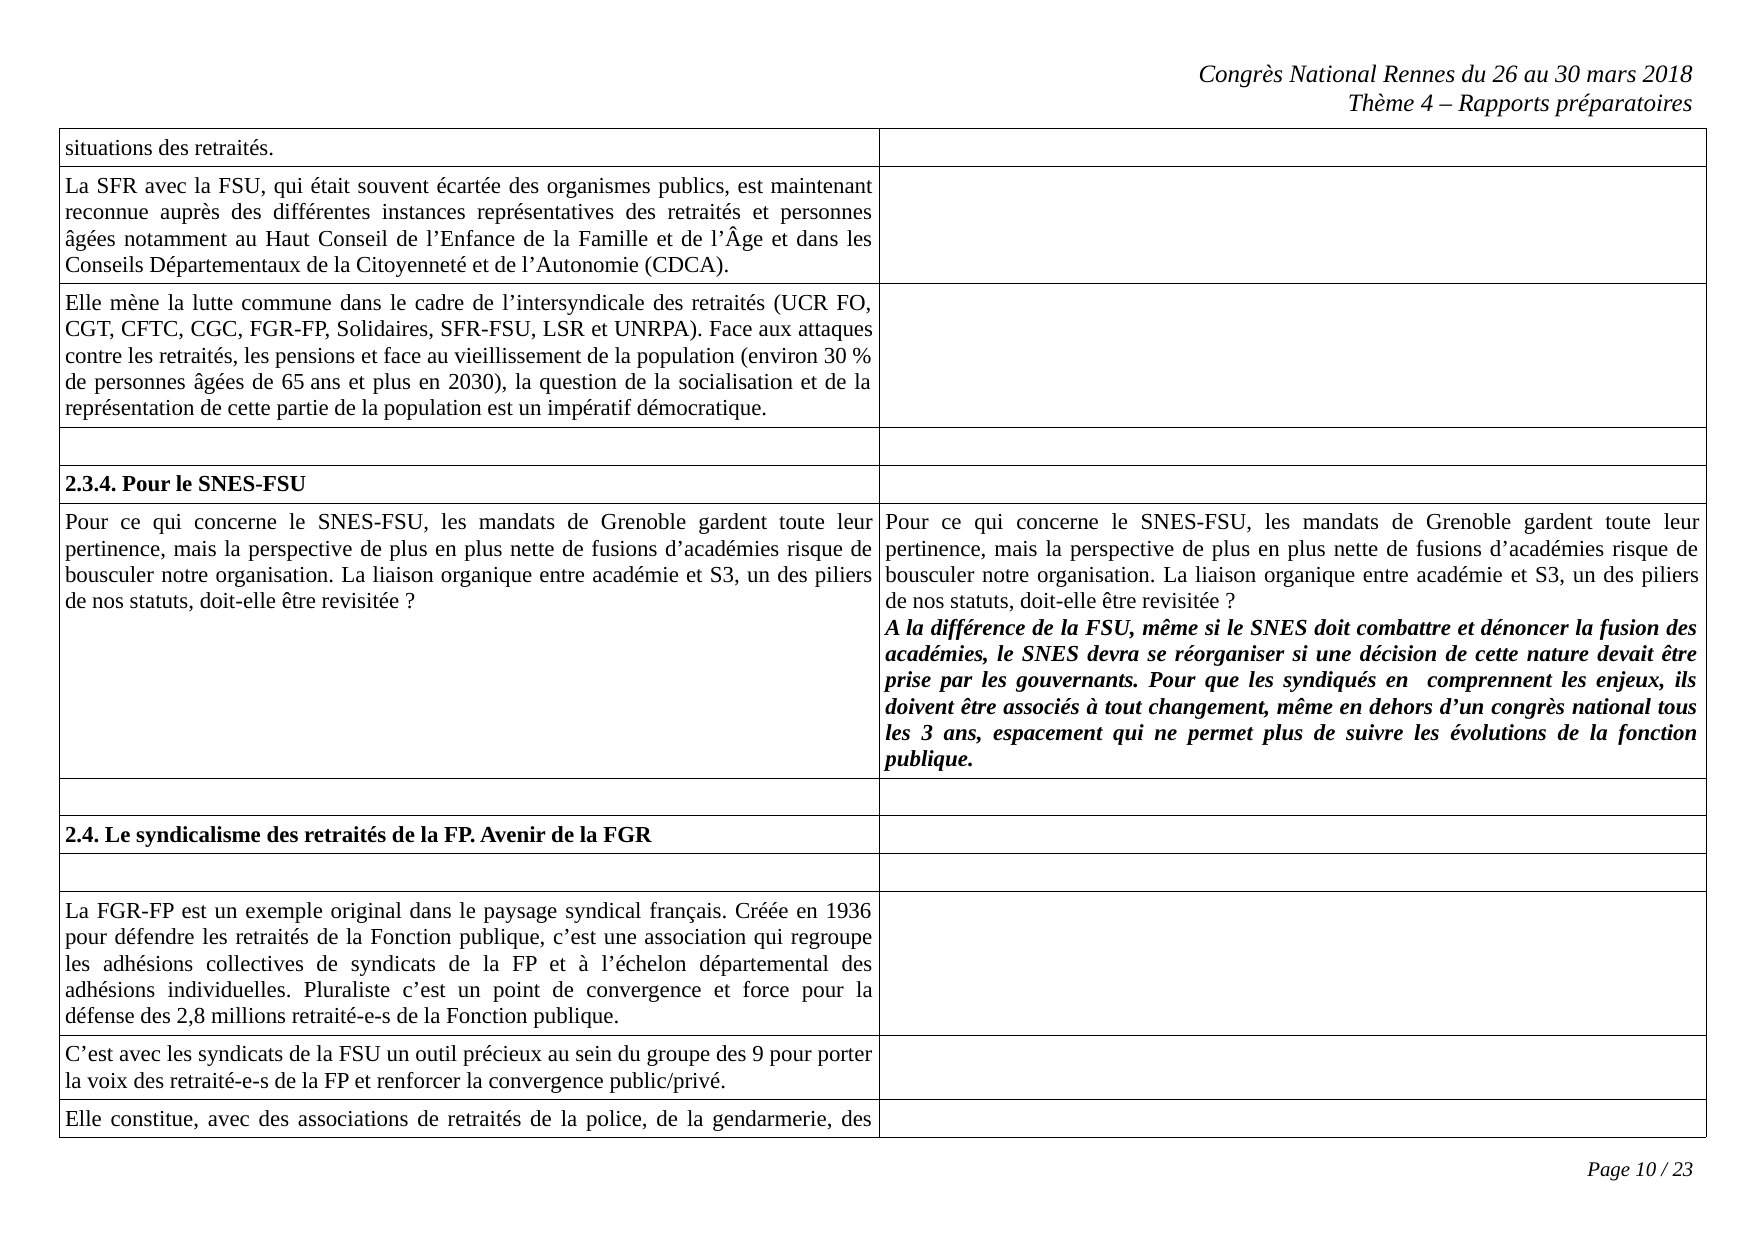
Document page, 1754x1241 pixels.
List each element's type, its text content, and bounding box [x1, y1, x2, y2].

table_cell [60, 854, 879, 891]
table_cell [880, 892, 1706, 1034]
table_cell [880, 466, 1706, 502]
table_cell [60, 428, 879, 464]
table_cell Pour ce qui concerne le SNES-FSU, les mandats de Grenoble gardent toute leur pertinence, mais la perspective de plus en plus nette de fusions d’académies risque de bousculer notre organisation. La liaison organique entre académie et S3, un des piliers de nos statuts, doit-elle être revisitée ? A la différence de la FSU, même si le SNES doit combattre et dénoncer la fusion des académies, le SNES devra se réorganiser si une décision de cette nature devait être prise par les gouvernants. Pour que les syndiqués en comprennent les enjeux, ils doivent être associés à tout changement, même en dehors d’un congrès national tous les 3 ans, espacement qui ne permet plus de suivre les évolutions de la fonction publique. [880, 504, 1706, 777]
table_cell situations des retraités. [60, 129, 879, 166]
table_cell C’est avec les syndicats de la FSU un outil précieux au sein du groupe des 9 pour porter la voix des retraité-e-s de la FP et renforcer la convergence public/privé. [60, 1036, 879, 1099]
table_cell Pour ce qui concerne le SNES-FSU, les mandats de Grenoble gardent toute leur pertinence, mais la perspective de plus en plus nette de fusions d’académies risque de bousculer notre organisation. La liaison organique entre académie et S3, un des piliers de nos statuts, doit-elle être revisitée ? [60, 504, 879, 777]
table_cell 2.3.4. Pour le SNES-FSU [60, 466, 879, 502]
table_cell [60, 779, 879, 815]
table_cell Elle mène la lutte commune dans le cadre de l’intersyndicale des retraités (UCR FO, CGT, CFTC, CGC, FGR-FP, Solidaires, SFR-FSU, LSR et UNRPA). Face aux attaques contre les retraités, les pensions et face au vieillissement de la population (environ 30 % de personnes âgées de 65 ans et plus en 2030), la question de la socialisation et de la représentation de cette partie de la population est un impératif démocratique. [60, 284, 879, 427]
table_cell Elle constitue, avec des associations de retraités de la police, de la gendarmerie, des [60, 1100, 879, 1137]
table_cell [880, 284, 1706, 427]
table_cell La SFR avec la FSU, qui était souvent écartée des organismes publics, est maintenant reconnue auprès des différentes instances représentatives des retraités et personnes âgées notamment au Haut Conseil de l’Enfance de la Famille et de l’Âge et dans les Conseils Départementaux de la Citoyenneté et de l’Autonomie (CDCA). [60, 167, 879, 283]
table_cell [880, 129, 1706, 166]
table_cell [880, 854, 1706, 891]
table_cell [880, 1036, 1706, 1099]
table_cell La FGR-FP est un exemple original dans le paysage syndical français. Créée en 1936 pour défendre les retraités de la Fonction publique, c’est une association qui regroupe les adhésions collectives de syndicats de la FP et à l’échelon départemental des adhésions individuelles. Pluraliste c’est un point de convergence et force pour la défense des 2,8 millions retraité-e-s de la Fonction publique. [60, 892, 879, 1034]
table_cell [880, 428, 1706, 464]
table_cell [880, 1100, 1706, 1137]
table_cell [880, 816, 1706, 853]
table_cell [880, 779, 1706, 815]
table_cell 2.4. Le syndicalisme des retraités de la FP. Avenir de la FGR [60, 816, 879, 853]
table_cell [880, 167, 1706, 283]
